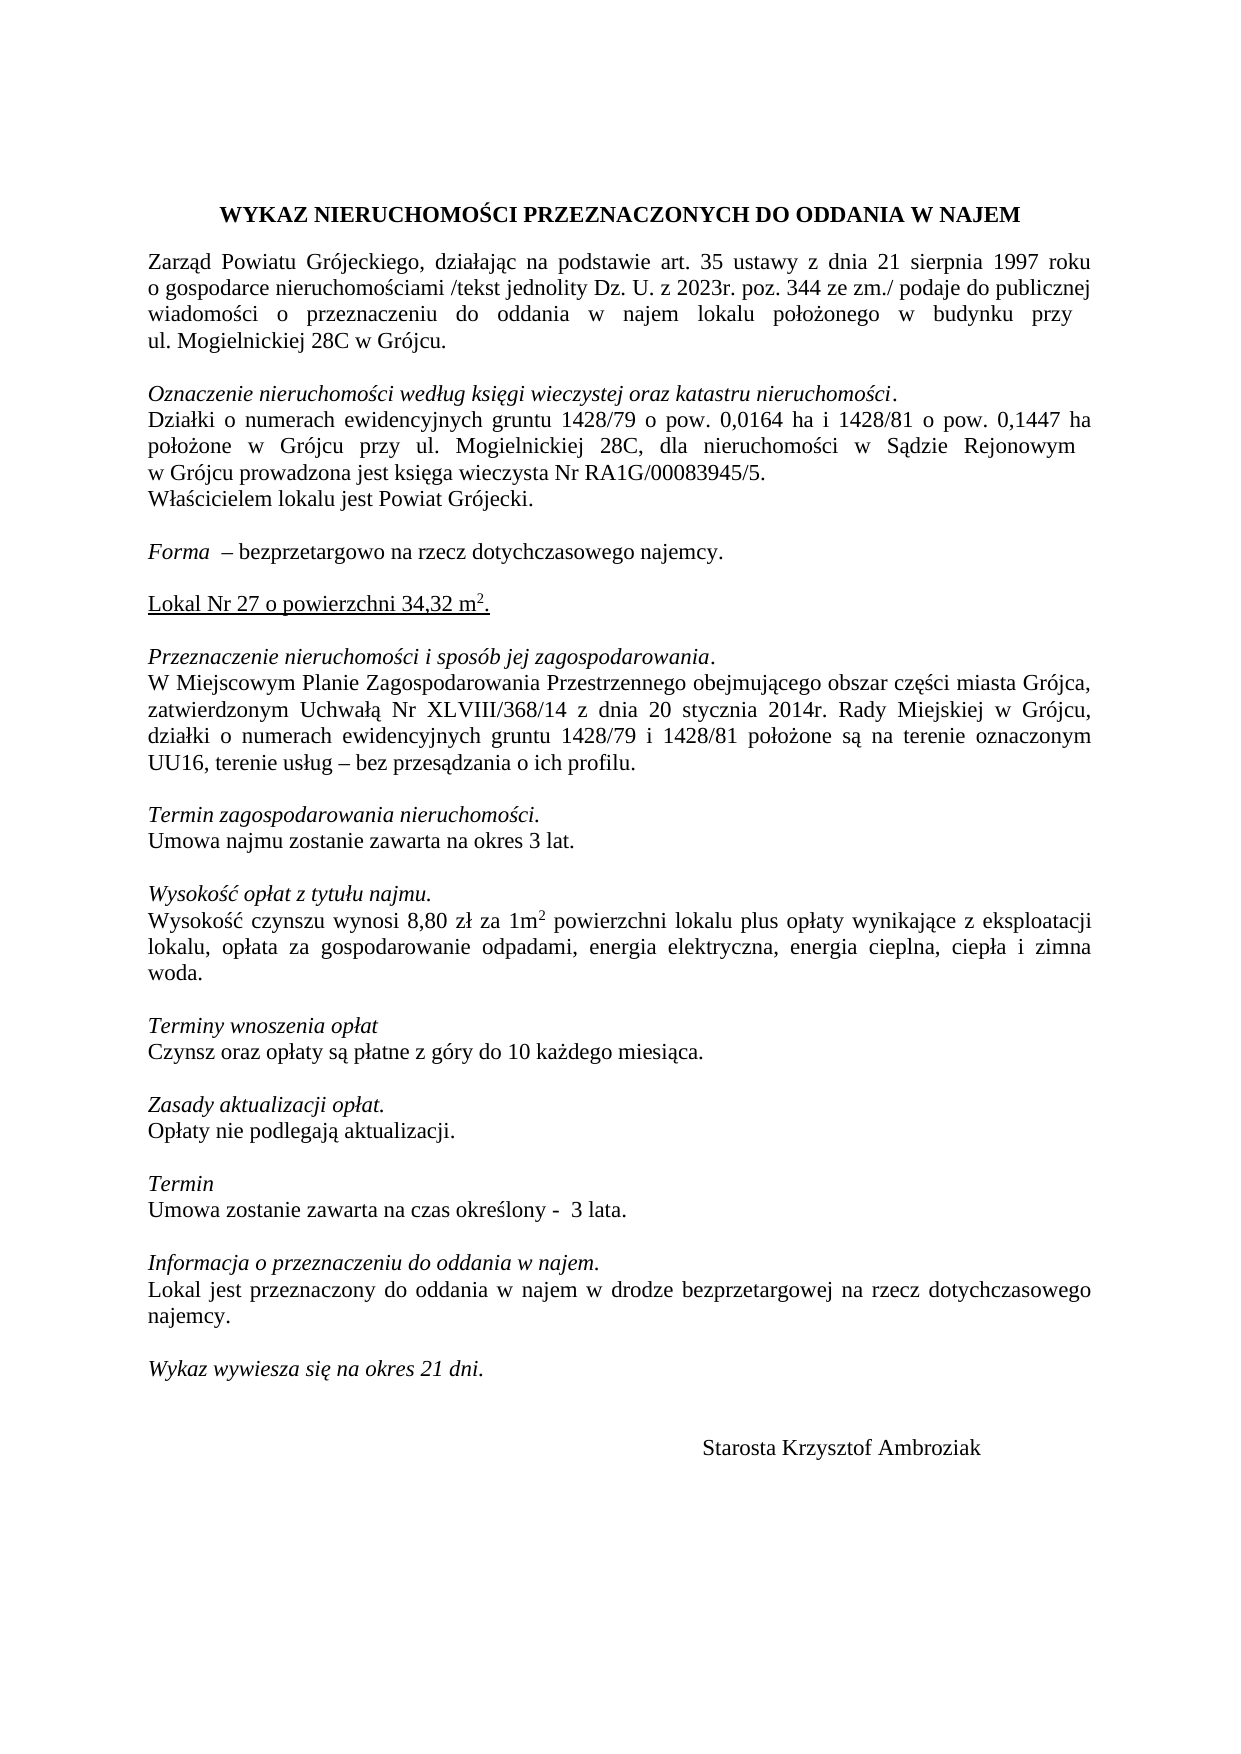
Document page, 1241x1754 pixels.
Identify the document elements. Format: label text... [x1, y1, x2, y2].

text Wysokość opłat z tytułu najmu. [148, 880, 1093, 907]
text Informacja o przeznaczeniu do oddania w najem. [148, 1249, 1093, 1276]
text Termin zagospodarowania nieruchomości. [148, 801, 1093, 828]
text Zarząd Powiatu Grójeckiego, działając na podstawie art. 35 ustawy z dnia 21 sierpnia 1997 roku o gospodarce nieruchomościami /tekst jednolity Dz. U. z 2023r. poz. 344 ze zm./ podaje do publicznej wiadomości o przeznaczeniu do oddania w najem lokalu położonego w budynku przy ul. Mogielnickiej 28C w Grójcu. [148, 248, 1093, 353]
text Wysokość czynszu wynosi 8,80 zł za 1m2 powierzchni lokalu plus opłaty wynikające z eksploatacji lokalu, opłata za gospodarowanie odpadami, energia elektryczna, energia cieplna, ciepła i zimna woda. [148, 907, 1093, 986]
text Działki o numerach ewidencyjnych gruntu 1428/79 o pow. 0,0164 ha i 1428/81 o pow. 0,1447 ha położone w Grójcu przy ul. Mogielnickiej 28C, dla nieruchomości w Sądzie Rejonowym w Grójcu prowadzona jest księga wieczysta Nr RA1G/00083945/5. [148, 406, 1093, 485]
text Starosta Krzysztof Ambroziak [148, 1434, 1093, 1460]
text Zasady aktualizacji opłat. [148, 1091, 1093, 1117]
text Forma – bezprzetargowo na rzecz dotychczasowego najemcy. [148, 538, 1093, 564]
text Czynsz oraz opłaty są płatne z góry do 10 każdego miesiąca. [148, 1038, 1093, 1065]
text Umowa najmu zostanie zawarta na okres 3 lat. [148, 828, 1093, 854]
text Terminy wnoszenia opłat [148, 1012, 1093, 1038]
text Oznaczenie nieruchomości według księgi wieczystej oraz katastru nieruchomości. [148, 379, 1093, 406]
text Umowa zostanie zawarta na czas określony - 3 lata. [148, 1197, 1093, 1223]
text WYKAZ NIERUCHOMOŚCI PRZEZNACZONYCH DO ODDANIA W NAJEM [148, 201, 1093, 227]
text W Miejscowym Planie Zagospodarowania Przestrzennego obejmującego obszar części miasta Grójca, zatwierdzonym Uchwałą Nr XLVIII/368/14 z dnia 20 stycznia 2014r. Rady Miejskiej w Grójcu, działki o numerach ewidencyjnych gruntu 1428/79 i 1428/81 położone są na terenie oznaczonym UU16, terenie usług – bez przesądzania o ich profilu. [148, 669, 1093, 775]
text Lokal Nr 27 o powierzchni 34,32 m2. [148, 590, 1093, 617]
text Termin [148, 1170, 1093, 1197]
text Opłaty nie podlegają aktualizacji. [148, 1117, 1093, 1144]
text Wykaz wywiesza się na okres 21 dni. [148, 1355, 1093, 1381]
text Przeznaczenie nieruchomości i sposób jej zagospodarowania. [148, 643, 1093, 669]
text Właścicielem lokalu jest Powiat Grójecki. [148, 485, 1093, 511]
text Lokal jest przeznaczony do oddania w najem w drodze bezprzetargowej na rzecz dotychczasowego najemcy. [148, 1276, 1093, 1328]
